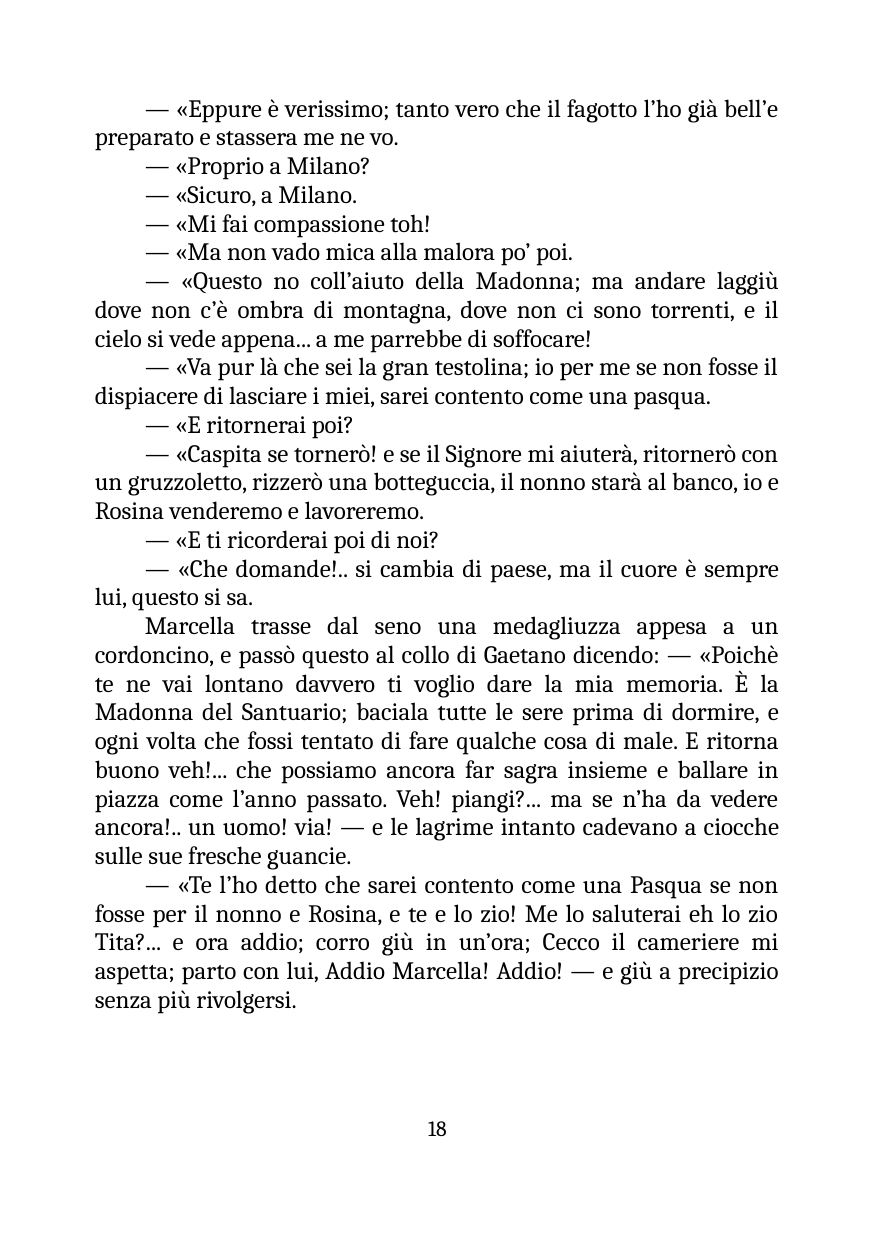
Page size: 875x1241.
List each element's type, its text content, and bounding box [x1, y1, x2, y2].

text — «Sicuro, a Milano. [94, 181, 779, 209]
text — «Che domande!.. si cambia di paese, ma il cuore è sempre lui, questo si sa. [94, 554, 779, 612]
text Marcella trasse dal seno una medagliuzza appesa a un cordoncino, e passò questo al collo di Gaetano dicendo: — «Poichè te ne vai lontano davvero ti voglio dare la mia memoria. È la Madonna del Santuario; baciala tutte le sere prima di dormire, e ogni volta che fossi tentato di fare qualche cosa di male. E ritorna buono veh!... che possiamo ancora far sagra insieme e ballare in piazza come l’anno passato. Veh! piangi?... ma se n’ha da vedere ancora!.. un uomo! via! — e le lagrime intanto cadevano a ciocche sulle sue fresche guancie. [94, 612, 779, 871]
text — «Te l’ho detto che sarei contento come una Pasqua se non fosse per il nonno e Rosina, e te e lo zio! Me lo saluterai eh lo zio Tita?... e ora addio; corro giù in un’ora; Cecco il cameriere mi aspetta; parto con lui, Addio Marcella! Addio! — e giù a precipizio senza più rivolgersi. [94, 871, 779, 1014]
text — «E ritornerai poi? [94, 411, 779, 439]
text — «Caspita se tornerò! e se il Signore mi aiuterà, ritornerò con un gruzzoletto, rizzerò una botteguccia, il nonno starà al banco, io e Rosina venderemo e lavoreremo. [94, 439, 779, 526]
text — «Eppure è verissimo; tanto vero che il fagotto l’ho già bell’e preparato e stassera me ne vo. [94, 94, 779, 152]
text — «Mi fai compassione toh! [94, 209, 779, 238]
text — «Questo no coll’aiuto della Madonna; ma andare laggiù dove non c’è ombra di montagna, dove non ci sono torrenti, e il cielo si vede appena... a me parrebbe di soffocare! [94, 267, 779, 353]
text — «Ma non vado mica alla malora po’ poi. [94, 238, 779, 267]
text — «Va pur là che sei la gran testolina; io per me se non fosse il dispiacere di lasciare i miei, sarei contento come una pasqua. [94, 353, 779, 411]
text — «Proprio a Milano? [94, 152, 779, 181]
text — «E ti ricorderai poi di noi? [94, 526, 779, 554]
